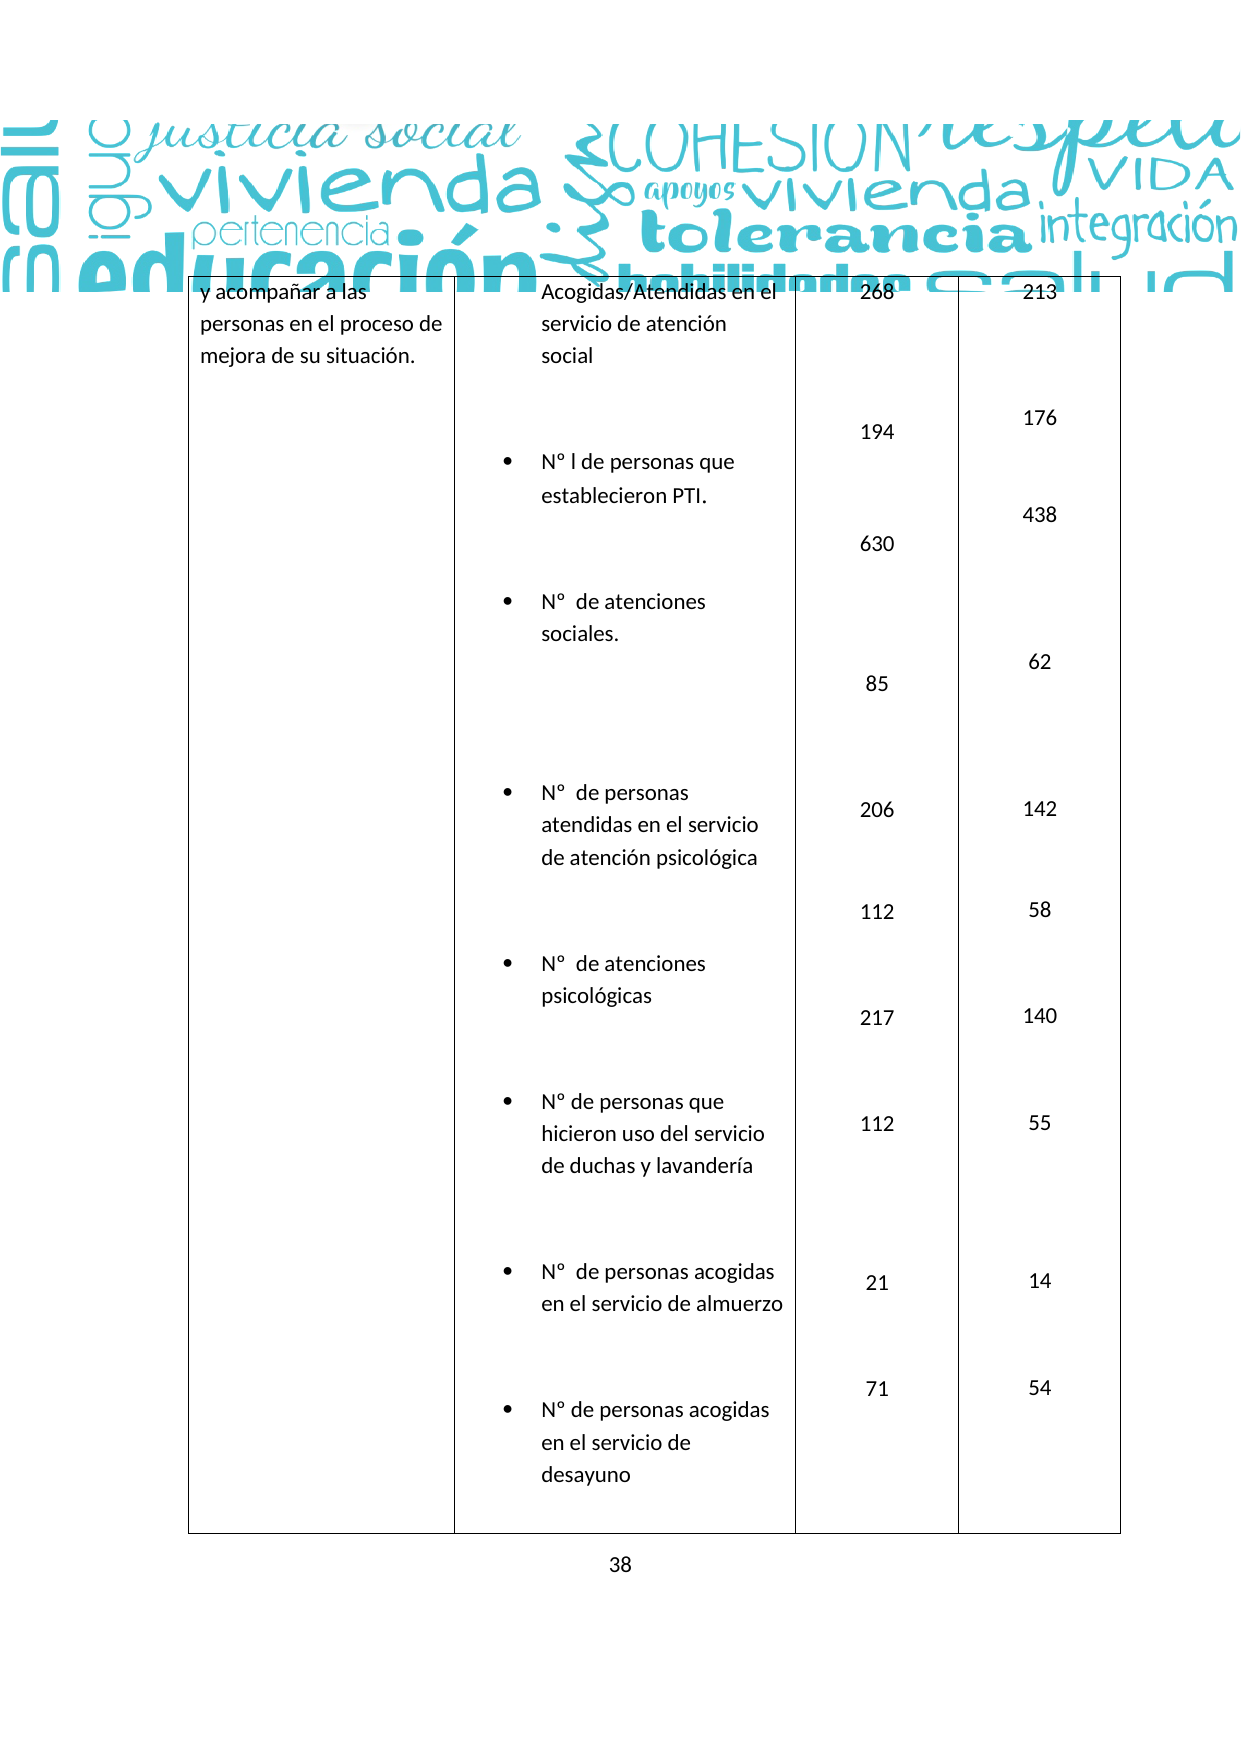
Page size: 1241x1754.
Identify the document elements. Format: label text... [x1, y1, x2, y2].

table_cell 268 194 630 85 206 112 217 112 21 71 [796, 292, 958, 1533]
table_cell y acompañar a las personas en el proceso de mejora de su situación. [189, 292, 454, 1533]
table_cell 213 176 438 62 142 58 140 55 14 54 [959, 292, 1120, 1533]
table_cell Nº de personas Acogidas/Atendidas en el servicio de atención social Nº l de personas que establecieron PTI. Nº de atenciones sociales. Nº de personas atendidas en el servicio de atención psicológica Nº de atenciones psicológicas Nº de personas que hicieron uso del servicio de duchas y lavandería Nº de personas acogidas en el servicio de almuerzo Nº de personas acogidas en el servicio de desayuno Nº de personas que utilizaron el servicio de consigna Nº total de personas acogidas en el servicio de ropero Nº total de talleres y actividades realizados Nº total de personas que participaron en talleres [455, 292, 795, 1533]
